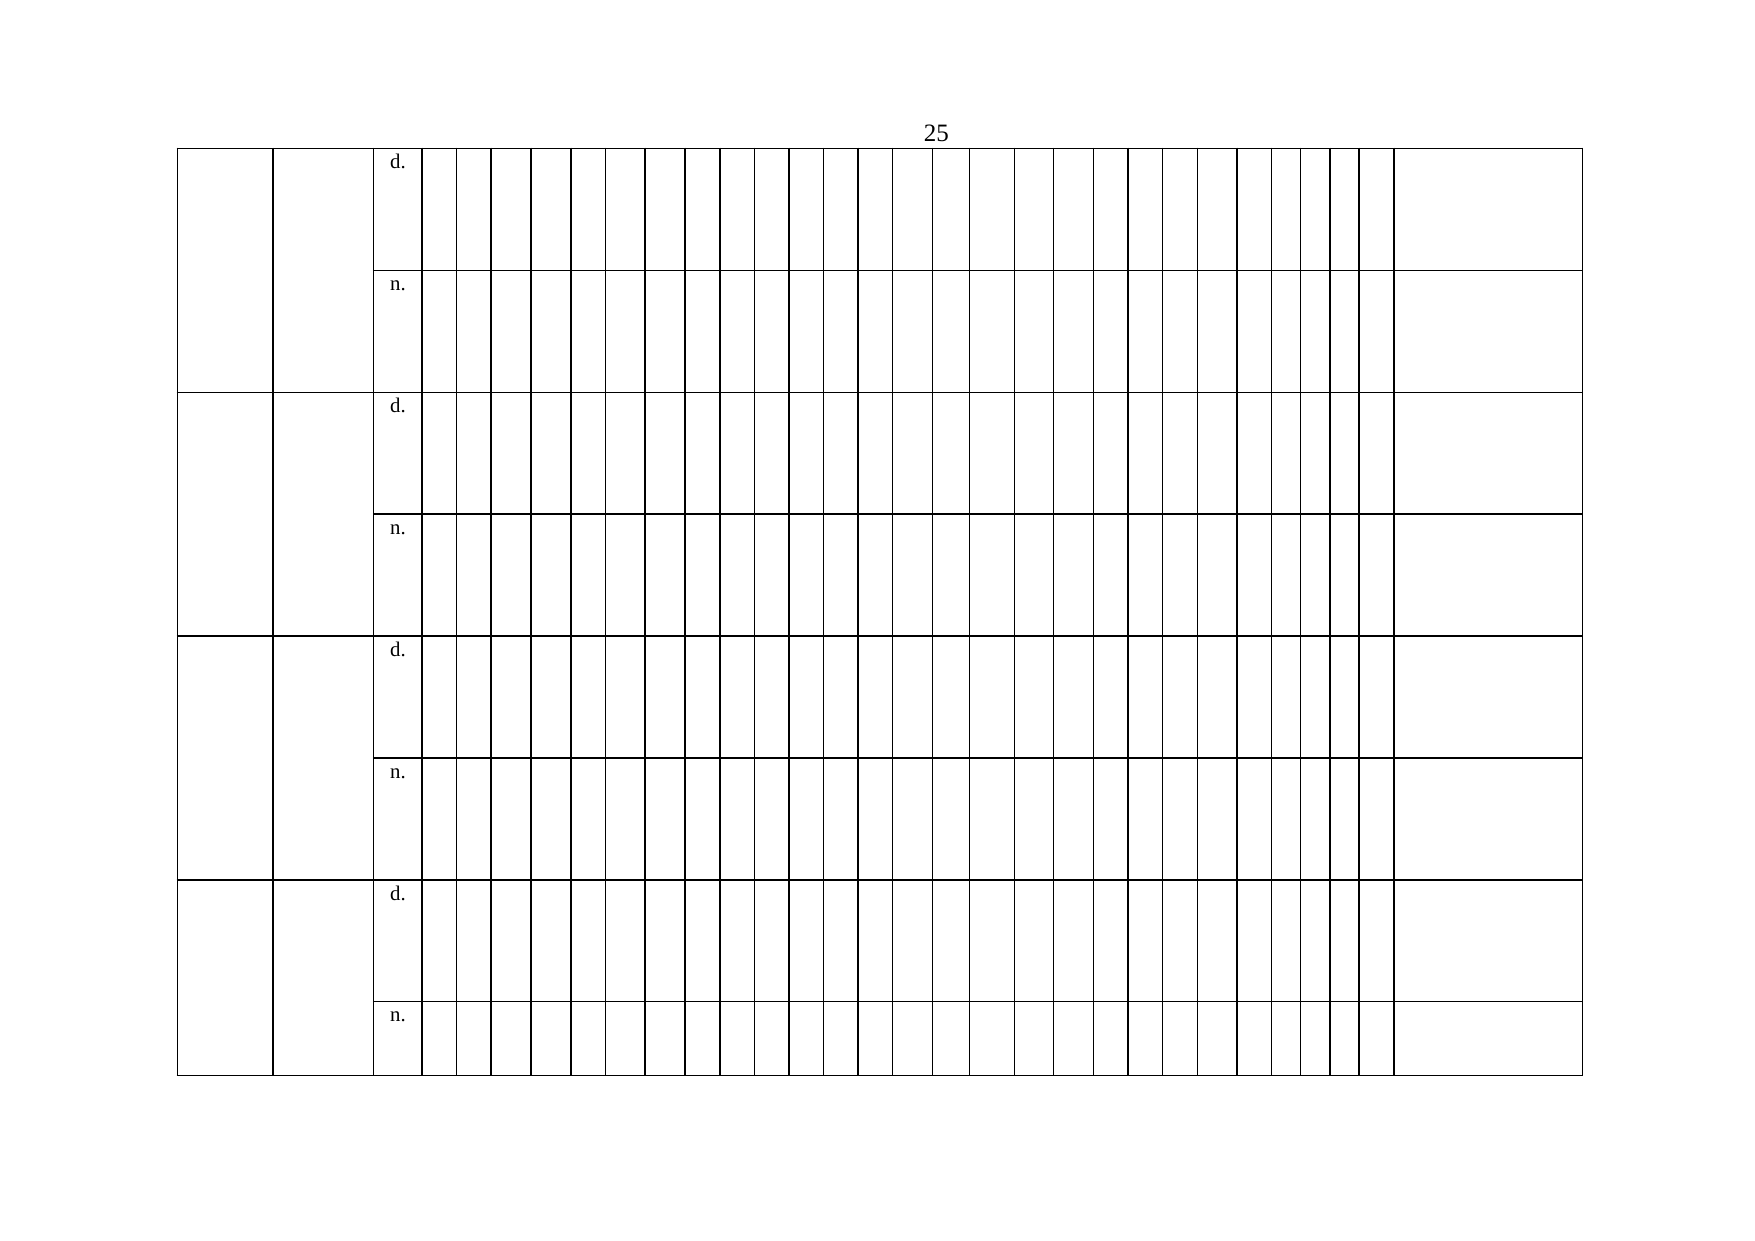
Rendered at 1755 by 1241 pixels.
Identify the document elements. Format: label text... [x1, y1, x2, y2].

table_cell [274, 757, 373, 879]
table_cell [1238, 759, 1271, 879]
table_cell [1015, 271, 1053, 391]
table_cell [893, 149, 932, 269]
table_cell [457, 637, 490, 757]
table_cell [572, 637, 605, 757]
table_cell [1198, 759, 1236, 879]
table_cell [933, 881, 969, 1001]
table_cell [274, 1001, 373, 1074]
table_cell [274, 637, 373, 757]
table_cell [492, 637, 530, 757]
table_cell [1094, 1002, 1127, 1074]
table_cell [423, 759, 456, 879]
table_cell [1054, 271, 1093, 391]
table_cell [1395, 881, 1582, 1001]
table_cell [492, 149, 530, 269]
table_cell [1094, 637, 1127, 757]
table_cell [859, 1002, 892, 1074]
table_cell d. [374, 637, 421, 757]
table_cell [532, 271, 570, 391]
table_cell [721, 759, 754, 879]
table_cell [893, 1002, 932, 1074]
table_cell [824, 881, 857, 1001]
table_cell [824, 637, 857, 757]
table_cell [1395, 637, 1582, 757]
table_cell [790, 637, 823, 757]
table_cell [686, 637, 719, 757]
table_cell [1054, 759, 1093, 879]
table_cell [423, 149, 456, 269]
table_cell [646, 515, 684, 635]
table_cell [1301, 1002, 1329, 1074]
table_cell [790, 149, 823, 269]
table_cell [1163, 759, 1197, 879]
table_cell [1301, 393, 1329, 513]
table_cell [1198, 515, 1236, 635]
table_cell [1395, 515, 1582, 635]
table_cell [178, 881, 272, 1001]
table_cell [1238, 515, 1271, 635]
table_cell [606, 1002, 644, 1074]
table_cell [457, 881, 490, 1001]
table_cell [686, 149, 719, 269]
table_cell [1015, 149, 1053, 269]
table_cell [970, 637, 1014, 757]
table_cell [1015, 515, 1053, 635]
table_cell [532, 393, 570, 513]
table_cell [274, 513, 373, 635]
table_cell [755, 393, 788, 513]
table_cell [423, 637, 456, 757]
table_cell n. [374, 271, 421, 391]
table_cell [1331, 881, 1358, 1001]
table_cell [1583, 148, 1595, 269]
table_cell [1301, 637, 1329, 757]
table_cell [492, 1002, 530, 1074]
table_cell [1094, 759, 1127, 879]
table_cell [755, 271, 788, 391]
table_cell [606, 759, 644, 879]
table_cell [532, 637, 570, 757]
table_cell [790, 759, 823, 879]
table_cell [178, 270, 272, 391]
table_cell [1129, 149, 1162, 269]
table_cell [1360, 393, 1393, 513]
table_cell [790, 1002, 823, 1074]
table_cell [423, 271, 456, 391]
table_cell [933, 515, 969, 635]
table_cell [1360, 1002, 1393, 1074]
table_cell [646, 637, 684, 757]
table_cell [1583, 635, 1595, 757]
table_cell [1015, 759, 1053, 879]
table_cell [572, 881, 605, 1001]
table_cell [457, 759, 490, 879]
table_cell [1015, 881, 1053, 1001]
table_cell [721, 149, 754, 269]
table_cell [686, 1002, 719, 1074]
table_cell [755, 881, 788, 1001]
table_cell [893, 515, 932, 635]
table_cell [1198, 1002, 1236, 1074]
table_cell [1238, 637, 1271, 757]
table_cell [1331, 515, 1358, 635]
table_cell d. [374, 149, 421, 269]
table_cell [532, 149, 570, 269]
table_cell [1163, 637, 1197, 757]
table_cell [1301, 515, 1329, 635]
table_cell [970, 881, 1014, 1001]
table_cell [933, 149, 969, 269]
table_cell [1094, 393, 1127, 513]
table_cell [457, 271, 490, 391]
table_cell [755, 637, 788, 757]
table_cell [1129, 1002, 1162, 1074]
table_cell [457, 515, 490, 635]
table_cell [859, 515, 892, 635]
table_cell [893, 637, 932, 757]
table_cell [790, 515, 823, 635]
table_cell [1583, 1001, 1595, 1074]
table_cell [1360, 149, 1393, 269]
table_cell [755, 515, 788, 635]
table_cell [970, 1002, 1014, 1074]
table_cell [646, 271, 684, 391]
table_cell [532, 515, 570, 635]
table_cell [572, 271, 605, 391]
table_cell [1129, 759, 1162, 879]
table_cell [457, 1002, 490, 1074]
table_cell [572, 515, 605, 635]
table_cell [178, 637, 272, 757]
table_cell [1395, 759, 1582, 879]
table_cell [859, 637, 892, 757]
table_cell [1272, 515, 1300, 635]
table_cell [1272, 637, 1300, 757]
table_cell [1054, 1002, 1093, 1074]
table_cell [1094, 149, 1127, 269]
table_cell [1094, 271, 1127, 391]
table_cell [1272, 759, 1300, 879]
table_cell [824, 271, 857, 391]
table_cell [933, 759, 969, 879]
table_cell [859, 759, 892, 879]
table_cell [1272, 149, 1300, 269]
table_cell [893, 759, 932, 879]
table_cell [755, 149, 788, 269]
table_cell [824, 149, 857, 269]
table_cell [1583, 391, 1595, 513]
table_cell [1163, 271, 1197, 391]
table_cell [646, 881, 684, 1001]
table_cell [1238, 393, 1271, 513]
table_cell [1583, 879, 1595, 1001]
table_cell [970, 393, 1014, 513]
table_cell d. [374, 881, 421, 1001]
table_cell [933, 637, 969, 757]
table_cell [274, 270, 373, 391]
table_cell [1054, 881, 1093, 1001]
table_cell [933, 1002, 969, 1074]
table_cell [893, 271, 932, 391]
table_cell [686, 271, 719, 391]
table_cell [1054, 149, 1093, 269]
table_cell [755, 1002, 788, 1074]
table_cell [1331, 759, 1358, 879]
table_cell [178, 1001, 272, 1074]
table_cell [1198, 393, 1236, 513]
table_cell [859, 881, 892, 1001]
table_cell [686, 759, 719, 879]
table_cell [572, 393, 605, 513]
table_cell [1360, 759, 1393, 879]
table_cell [1054, 515, 1093, 635]
table_cell [686, 881, 719, 1001]
table_cell [274, 881, 373, 1001]
table_cell [1129, 637, 1162, 757]
table_cell [492, 271, 530, 391]
table_cell [686, 393, 719, 513]
table_cell [606, 637, 644, 757]
table_cell [1198, 149, 1236, 269]
table_cell [1301, 759, 1329, 879]
table_cell [1094, 515, 1127, 635]
table_cell [178, 513, 272, 635]
table_cell [572, 149, 605, 269]
table_cell [457, 149, 490, 269]
table_cell [1094, 881, 1127, 1001]
table_cell [970, 759, 1014, 879]
table_cell [1331, 1002, 1358, 1074]
table_cell [1360, 637, 1393, 757]
table_cell [1301, 149, 1329, 269]
table_cell [1129, 271, 1162, 391]
table_cell [423, 515, 456, 635]
table_cell [721, 393, 754, 513]
table_cell [1054, 637, 1093, 757]
table_cell [178, 757, 272, 879]
table_cell [721, 515, 754, 635]
table_cell [721, 637, 754, 757]
table_cell [532, 881, 570, 1001]
table_cell [606, 271, 644, 391]
table_cell n. [374, 515, 421, 635]
table_cell [606, 515, 644, 635]
table_cell [1272, 1002, 1300, 1074]
table_cell [1395, 393, 1582, 513]
table_cell d. [374, 393, 421, 513]
table_cell [1238, 881, 1271, 1001]
table_cell [1395, 1002, 1582, 1074]
table_cell [970, 271, 1014, 391]
table_cell [1331, 637, 1358, 757]
table_cell [1331, 271, 1358, 391]
table_cell [1129, 515, 1162, 635]
table_cell [1360, 881, 1393, 1001]
table_cell [646, 149, 684, 269]
table_cell [1054, 393, 1093, 513]
table_cell [532, 759, 570, 879]
table_cell n. [374, 1002, 421, 1074]
table_cell [1301, 271, 1329, 391]
table_cell [824, 759, 857, 879]
table_cell [1198, 881, 1236, 1001]
table_cell [1583, 757, 1595, 879]
table_cell [492, 393, 530, 513]
table_cell [178, 149, 272, 269]
table_cell [1272, 271, 1300, 391]
table_cell [572, 1002, 605, 1074]
table_cell [1360, 271, 1393, 391]
table_cell [933, 393, 969, 513]
table_cell [423, 881, 456, 1001]
table_cell [606, 393, 644, 513]
table_cell [721, 271, 754, 391]
table_cell [893, 881, 932, 1001]
table_cell [824, 1002, 857, 1074]
table_cell [1163, 149, 1197, 269]
table_cell [1198, 637, 1236, 757]
table_cell [721, 881, 754, 1001]
table_cell [1331, 149, 1358, 269]
table_cell [178, 393, 272, 513]
table_cell [423, 1002, 456, 1074]
table_cell [1331, 393, 1358, 513]
table_cell [274, 393, 373, 513]
table_cell [824, 393, 857, 513]
table_cell [1238, 271, 1271, 391]
table_cell [646, 759, 684, 879]
table_cell n. [374, 759, 421, 879]
table_cell [893, 393, 932, 513]
table_cell [423, 393, 456, 513]
table_cell [1272, 881, 1300, 1001]
table_cell [606, 881, 644, 1001]
table_cell [646, 1002, 684, 1074]
table_cell [790, 393, 823, 513]
table_cell [859, 393, 892, 513]
table_cell [970, 515, 1014, 635]
table_cell [1015, 637, 1053, 757]
table_cell [686, 515, 719, 635]
table_cell [532, 1002, 570, 1074]
table_cell [1015, 1002, 1053, 1074]
table_cell [1583, 513, 1595, 635]
table_cell [492, 759, 530, 879]
table_cell [859, 149, 892, 269]
table_cell [457, 393, 490, 513]
table_cell [1272, 393, 1300, 513]
table_cell [933, 271, 969, 391]
table_cell [1163, 1002, 1197, 1074]
table_cell [1163, 881, 1197, 1001]
table_cell [1238, 149, 1271, 269]
table_cell [1360, 515, 1393, 635]
table_cell [859, 271, 892, 391]
table_cell [1395, 271, 1582, 391]
table_cell [1238, 1002, 1271, 1074]
table_cell [1129, 393, 1162, 513]
table_cell [492, 515, 530, 635]
table_cell [1015, 393, 1053, 513]
table_cell [1163, 393, 1197, 513]
table_cell [1198, 271, 1236, 391]
table_cell [790, 881, 823, 1001]
table_cell [1301, 881, 1329, 1001]
table_cell [721, 1002, 754, 1074]
table_cell [824, 515, 857, 635]
table_cell [492, 881, 530, 1001]
table_cell [755, 759, 788, 879]
table_cell [790, 271, 823, 391]
table_cell [1395, 149, 1582, 269]
table_cell [1583, 270, 1595, 391]
table_cell [1163, 515, 1197, 635]
table_cell [274, 149, 373, 269]
table_cell [646, 393, 684, 513]
table_cell [1129, 881, 1162, 1001]
table_cell [572, 759, 605, 879]
table_cell [970, 149, 1014, 269]
table_cell [606, 149, 644, 269]
